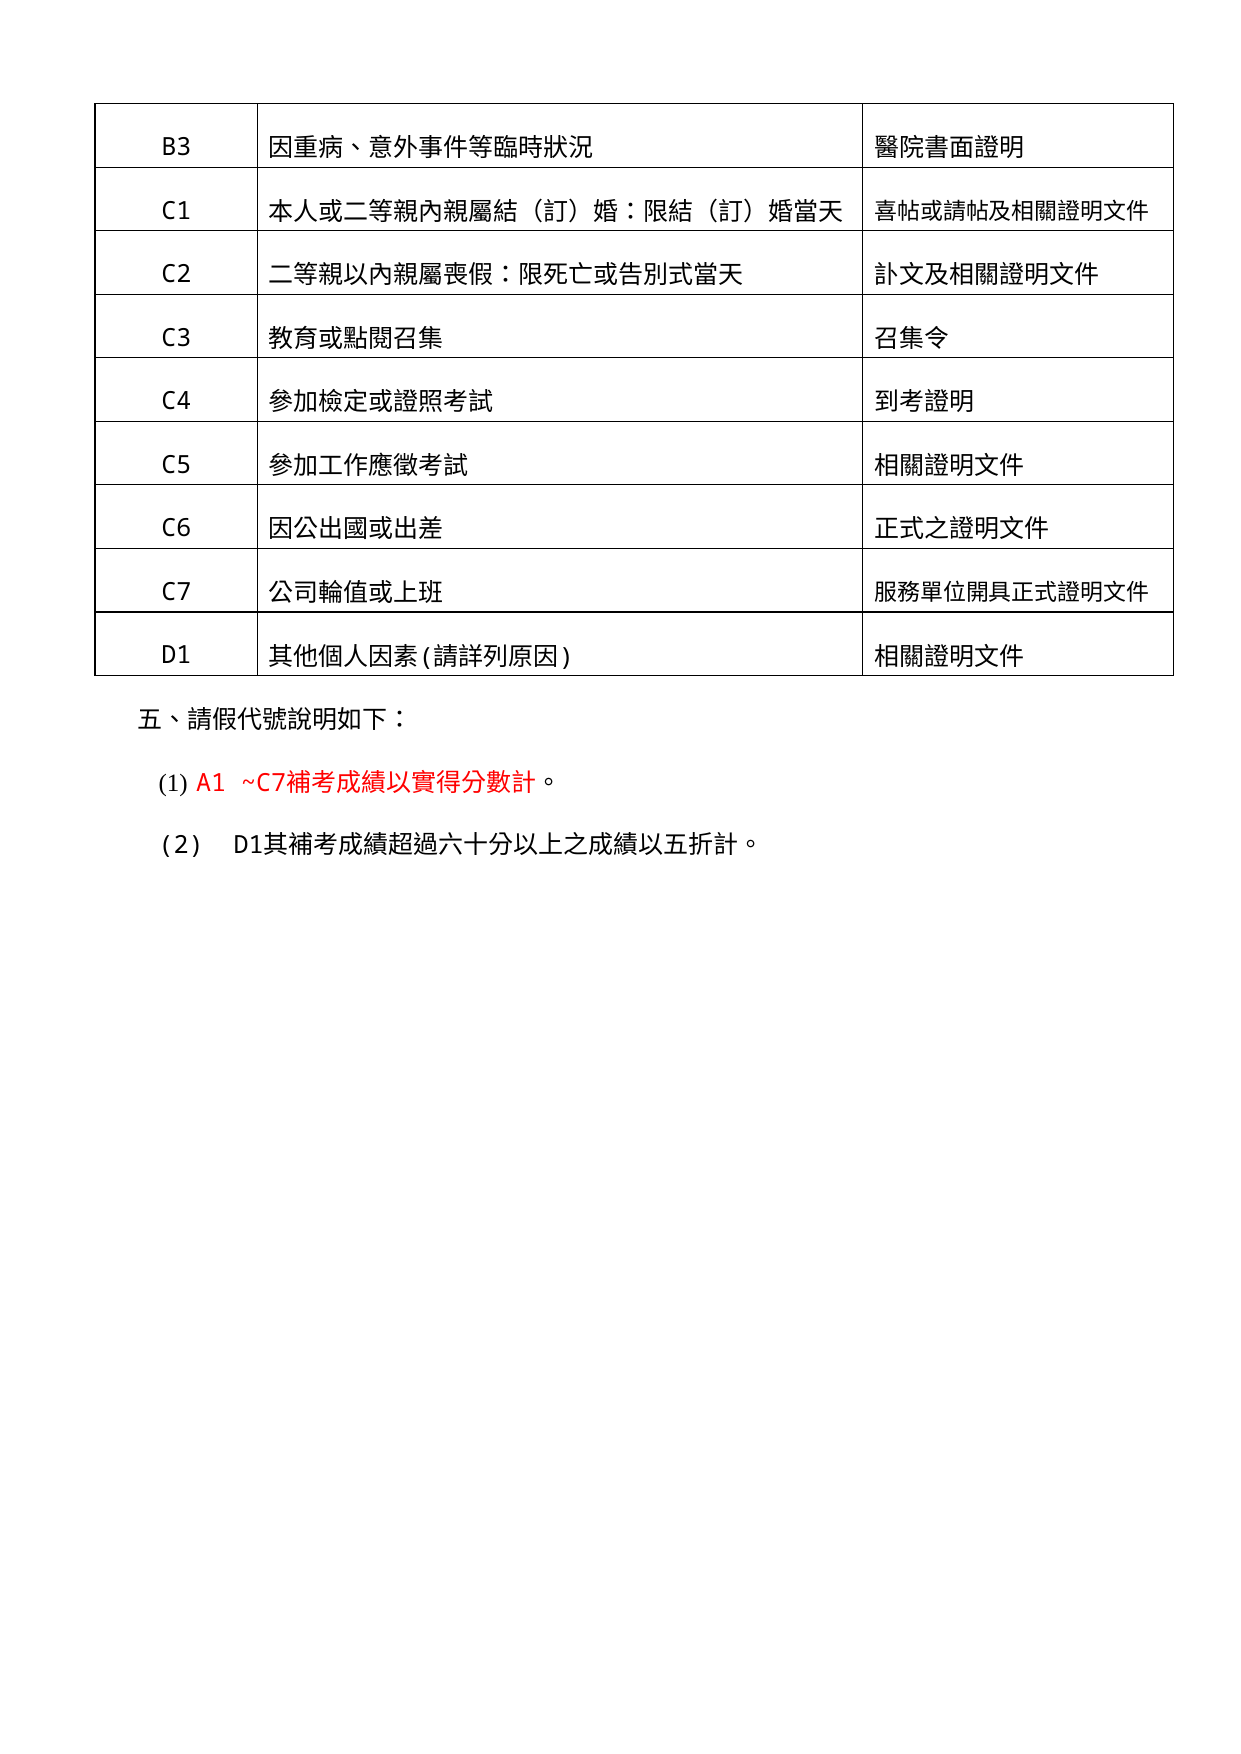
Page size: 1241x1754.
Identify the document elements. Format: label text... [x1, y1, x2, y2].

table_cell C5 [96, 422, 257, 484]
text (2) D1其補考成績超過六十分以上之成績以五折計。 [158, 801, 1176, 863]
list A1 ~C7補考成績以實得分數計。 [158, 738, 1125, 801]
table_cell 教育或點閱召集 [258, 295, 862, 357]
table_cell 公司輪值或上班 [258, 549, 862, 611]
table_cell C4 [96, 358, 257, 421]
text 五、請假代號說明如下： [137, 676, 1125, 738]
table_cell 二等親以內親屬喪假：限死亡或告別式當天 [258, 231, 862, 294]
table_cell 服務單位開具正式證明文件 [863, 549, 1173, 611]
table_cell C1 [96, 168, 257, 230]
table_cell 因公出國或出差 [258, 485, 862, 548]
table_cell 到考證明 [863, 358, 1173, 421]
table_cell 本人或二等親內親屬結（訂）婚：限結（訂）婚當天 [258, 168, 862, 230]
table_cell 因重病、意外事件等臨時狀況 [258, 104, 862, 167]
table_cell 參加工作應徵考試 [258, 422, 862, 484]
table_cell 其他個人因素(請詳列原因) [258, 613, 862, 675]
table_cell 正式之證明文件 [863, 485, 1173, 548]
table_cell B3 [96, 104, 257, 167]
table_cell C3 [96, 295, 257, 357]
table_cell D1 [96, 613, 257, 675]
table_cell C7 [96, 549, 257, 611]
table_cell 喜帖或請帖及相關證明文件 [863, 168, 1173, 230]
table_cell 參加檢定或證照考試 [258, 358, 862, 421]
table_cell C6 [96, 485, 257, 548]
table_cell 相關證明文件 [863, 422, 1173, 484]
table_cell C2 [96, 231, 257, 294]
table_cell 召集令 [863, 295, 1173, 357]
table_cell 相關證明文件 [863, 613, 1173, 675]
table_cell 醫院書面證明 [863, 104, 1173, 167]
table_cell 訃文及相關證明文件 [863, 231, 1173, 294]
